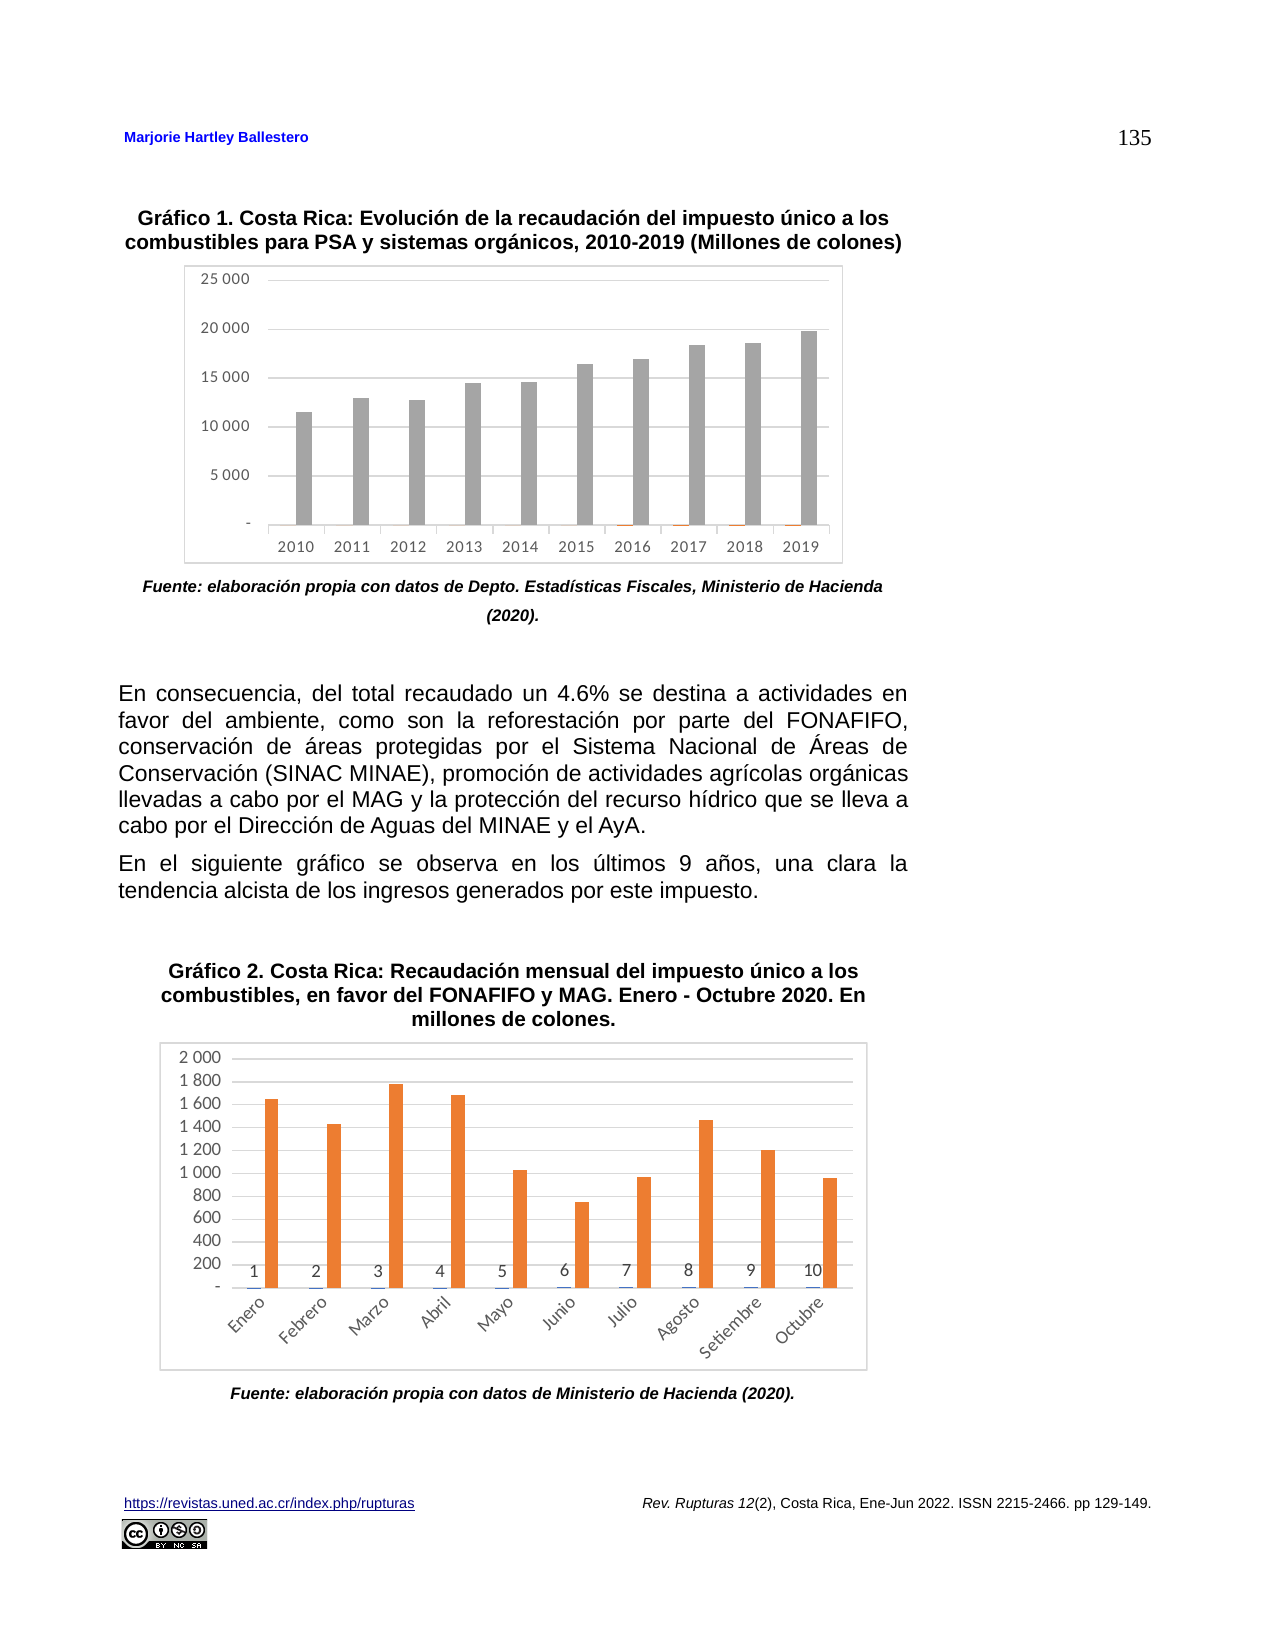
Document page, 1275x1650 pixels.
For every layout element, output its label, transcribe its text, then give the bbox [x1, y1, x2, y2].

table_header Gráfico 2. Costa Rica: Recaudación mensual del impuesto único a los combustibles, en favor del FONAFIFO y MAG. Enero - Octubre 2020. En millones de colones. Fuente: elaboración propia con datos de Ministerio de Hacienda (2020). [118, 953, 909, 1409]
text En consecuencia, del total recaudado un 4.6% se destina a actividades en favor del ambiente, como son la reforestación por parte del FONAFIFO, conservación de áreas protegidas por el Sistema Nacional de Áreas de Conservación (SINAC MINAE), promoción de actividades agrícolas orgánicas llevadas a cabo por el MAG y la protección del recurso hídrico que se lleva a cabo por el Dirección de Aguas del MINAE y el AyA. [118, 680, 909, 838]
text En el siguiente gráfico se observa en los últimos 9 años, una clara la tendencia alcista de los ingresos generados por este impuesto. [118, 850, 909, 903]
picture [121, 1519, 208, 1549]
table_header Gráfico 1. Costa Rica: Evolución de la recaudación del impuesto único a los combustibles para PSA y sistemas orgánicos, 2010-2019 (Millones de colones) Fuente: elaboración propia con datos de Depto. Estadísticas Fiscales, Ministerio de Hacienda (2020). [118, 200, 909, 631]
